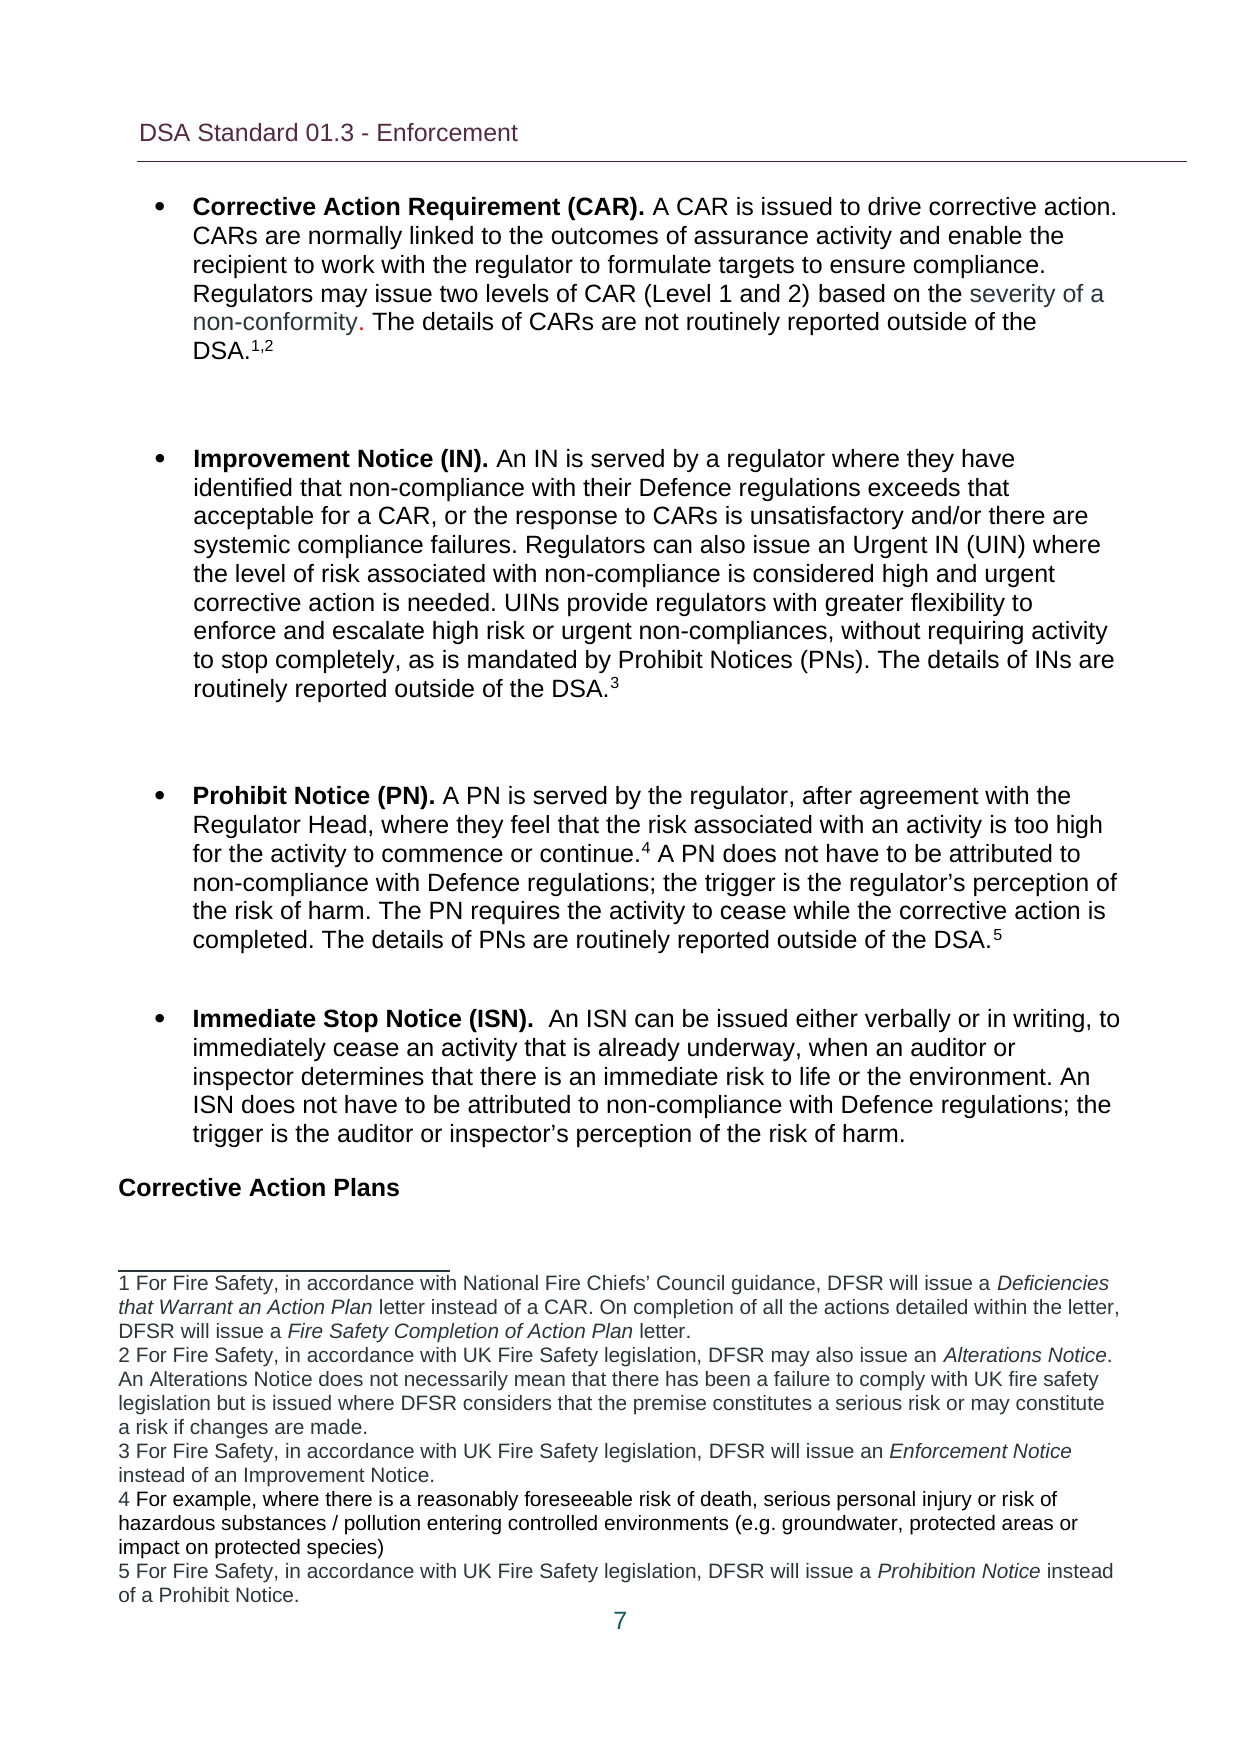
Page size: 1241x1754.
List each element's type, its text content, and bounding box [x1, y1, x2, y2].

list For Fire Safety, in accordance with UK Fire Safety legislation, DFSR may also issue an Alterations Notice. An Alterations Notice does not necessarily mean that there has been a failure to comply with UK fire safety legislation but is issued where DFSR considers that the premise constitutes a serious risk or may constitute a risk if changes are made. [118, 1343, 1122, 1439]
list For example, where there is a reasonably foreseeable risk of death, serious personal injury or risk of hazardous substances / pollution entering controlled environments (e.g. groundwater, protected areas or impact on protected species) [118, 1487, 1122, 1558]
list Immediate Stop Notice (ISN). An ISN can be issued either verbally or in writing, to immediately cease an activity that is already underway, when an auditor or inspector determines that there is an immediate risk to life or the environment. An ISN does not have to be attributed to non-compliance with Defence regulations; the trigger is the auditor or inspector’s perception of the risk of harm. [155, 1004, 1122, 1148]
list Corrective Action Requirement (CAR). A CAR is issued to drive corrective action. CARs are normally linked to the outcomes of assurance activity and enable the recipient to work with the regulator to formulate targets to ensure compliance. Regulators may issue two levels of CAR (Level 1 and 2) based on the severity of a non-conformity. The details of CARs are not routinely reported outside of the DSA., [155, 192, 1122, 365]
list For Fire Safety, in accordance with UK Fire Safety legislation, DFSR will issue a Prohibition Notice instead of a Prohibit Notice. [118, 1558, 1122, 1606]
list For Fire Safety, in accordance with UK Fire Safety legislation, DFSR will issue an Enforcement Notice instead of an Improvement Notice. [118, 1439, 1122, 1487]
list Prohibit Notice (PN). A PN is served by the regulator, after agreement with the Regulator Head, where they feel that the risk associated with an activity is too high for the activity to commence or continue. A PN does not have to be attributed to non-compliance with Defence regulations; the trigger is the regulator’s perception of the risk of harm. The PN requires the activity to cease while the corrective action is completed. The details of PNs are routinely reported outside of the DSA. [155, 781, 1122, 954]
list Improvement Notice (IN). An IN is served by a regulator where they have identified that non-compliance with their Defence regulations exceeds that acceptable for a CAR, or the response to CARs is unsatisfactory and/or there are systemic compliance failures. Regulators can also issue an Urgent IN (UIN) where the level of risk associated with non-compliance is considered high and urgent corrective action is needed. UINs provide regulators with greater flexibility to enforce and escalate high risk or urgent non-compliances, without requiring activity to stop completely, as is mandated by Prohibit Notices (PNs). The details of INs are routinely reported outside of the DSA. [156, 444, 1122, 702]
list For Fire Safety, in accordance with National Fire Chiefs’ Council guidance, DFSR will issue a Deficiencies that Warrant an Action Plan letter instead of a CAR. On completion of all the actions detailed within the letter, DFSR will issue a Fire Safety Completion of Action Plan letter. [118, 1271, 1122, 1343]
list Corrective Action Plans [118, 1173, 1122, 1201]
